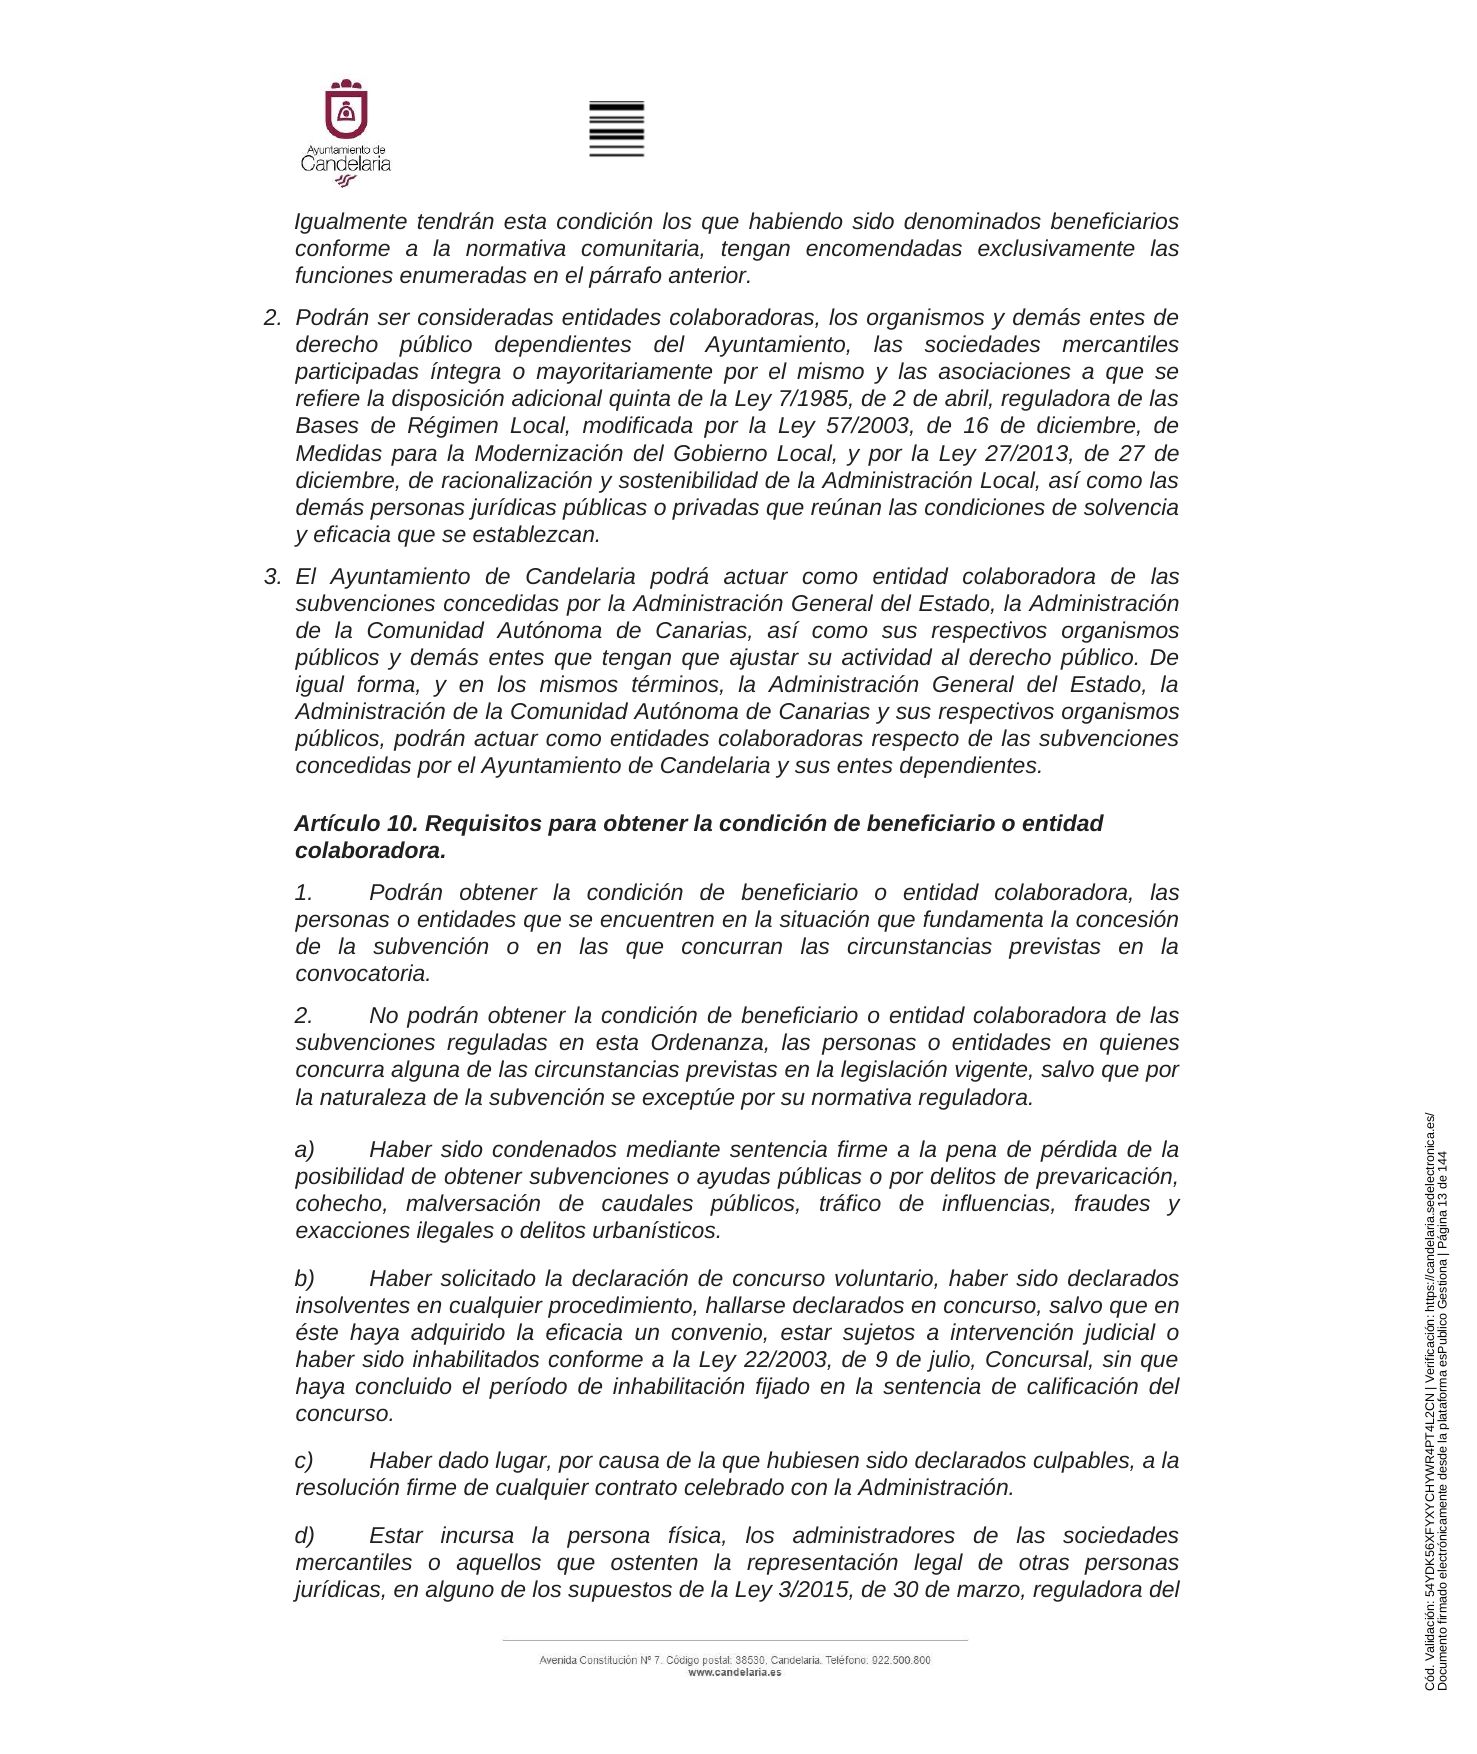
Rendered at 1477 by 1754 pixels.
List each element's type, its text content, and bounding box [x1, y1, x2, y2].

text Igualmente tendrán esta condición los que habiendo sido denominados beneficiarios conforme a la normativa comunitaria, tengan encomendadas exclusivamente las funciones enumeradas en el párrafo anterior. [294, 208, 1182, 288]
list Haber solicitado la declaración de concurso voluntario, haber sido declarados insolventes en cualquier procedimiento, hallarse declarados en concurso, salvo que en éste haya adquirido la eficacia un convenio, estar sujetos a intervención judicial o haber sido inhabilitados conforme a la Ley 22/2003, de 9 de julio, Concursal, sin que haya concluido el período de inhabilitación fijado en la sentencia de calificación del concurso. [294, 1265, 1182, 1426]
list Estar incursa la persona física, los administradores de las sociedades mercantiles o aquellos que ostenten la representación legal de otras personas jurídicas, en alguno de los supuestos de la Ley 3/2015, de 30 de marzo, reguladora del [294, 1522, 1182, 1602]
list Haber dado lugar, por causa de la que hubiesen sido declarados culpables, a la resolución firme de cualquier contrato celebrado con la Administración. [294, 1447, 1182, 1501]
text Artículo 10. Requisitos para obtener la condición de beneficiario o entidad colaboradora. [294, 810, 1183, 863]
list No podrán obtener la condición de beneficiario o entidad colaboradora de las subvenciones reguladas en esta Ordenanza, las personas o entidades en quienes concurra alguna de las circunstancias previstas en la legislación vigente, salvo que por la naturaleza de la subvención se exceptúe por su normativa reguladora. [294, 1002, 1182, 1110]
list Haber sido condenados mediante sentencia firme a la pena de pérdida de la posibilidad de obtener subvenciones o ayudas públicas o por delitos de prevaricación, cohecho, malversación de caudales públicos, tráfico de influencias, fraudes y exacciones ilegales o delitos urbanísticos. [294, 1136, 1182, 1244]
list Podrán obtener la condición de beneficiario o entidad colaboradora, las personas o entidades que se encuentren en la situación que fundamenta la concesión de la subvención o en las que concurran las circunstancias previstas en la convocatoria. [294, 879, 1182, 987]
list El Ayuntamiento de Candelaria podrá actuar como entidad colaboradora de las subvenciones concedidas por la Administración General del Estado, la Administración de la Comunidad Autónoma de Canarias, así como sus respectivos organismos públicos y demás entes que tengan que ajustar su actividad al derecho público. De igual forma, y en los mismos términos, la Administración General del Estado, la Administración de la Comunidad Autónoma de Canarias y sus respectivos organismos públicos, podrán actuar como entidades colaboradoras respecto de las subvenciones concedidas por el Ayuntamiento de Candelaria y sus entes dependientes. [264, 563, 1182, 779]
list Podrán ser consideradas entidades colaboradoras, los organismos y demás entes de derecho público dependientes del Ayuntamiento, las sociedades mercantiles participadas íntegra o mayoritariamente por el mismo y las asociaciones a que se refiere la disposición adicional quinta de la Ley 7/1985, de 2 de abril, reguladora de las Bases de Régimen Local, modificada por la Ley 57/2003, de 16 de diciembre, de Medidas para la Modernización del Gobierno Local, y por la Ley 27/2013, de 27 de diciembre, de racionalización y sostenibilidad de la Administración Local, así como las demás personas jurídicas públicas o privadas que reúnan las condiciones de solvencia y eficacia que se establezcan. [264, 304, 1182, 547]
